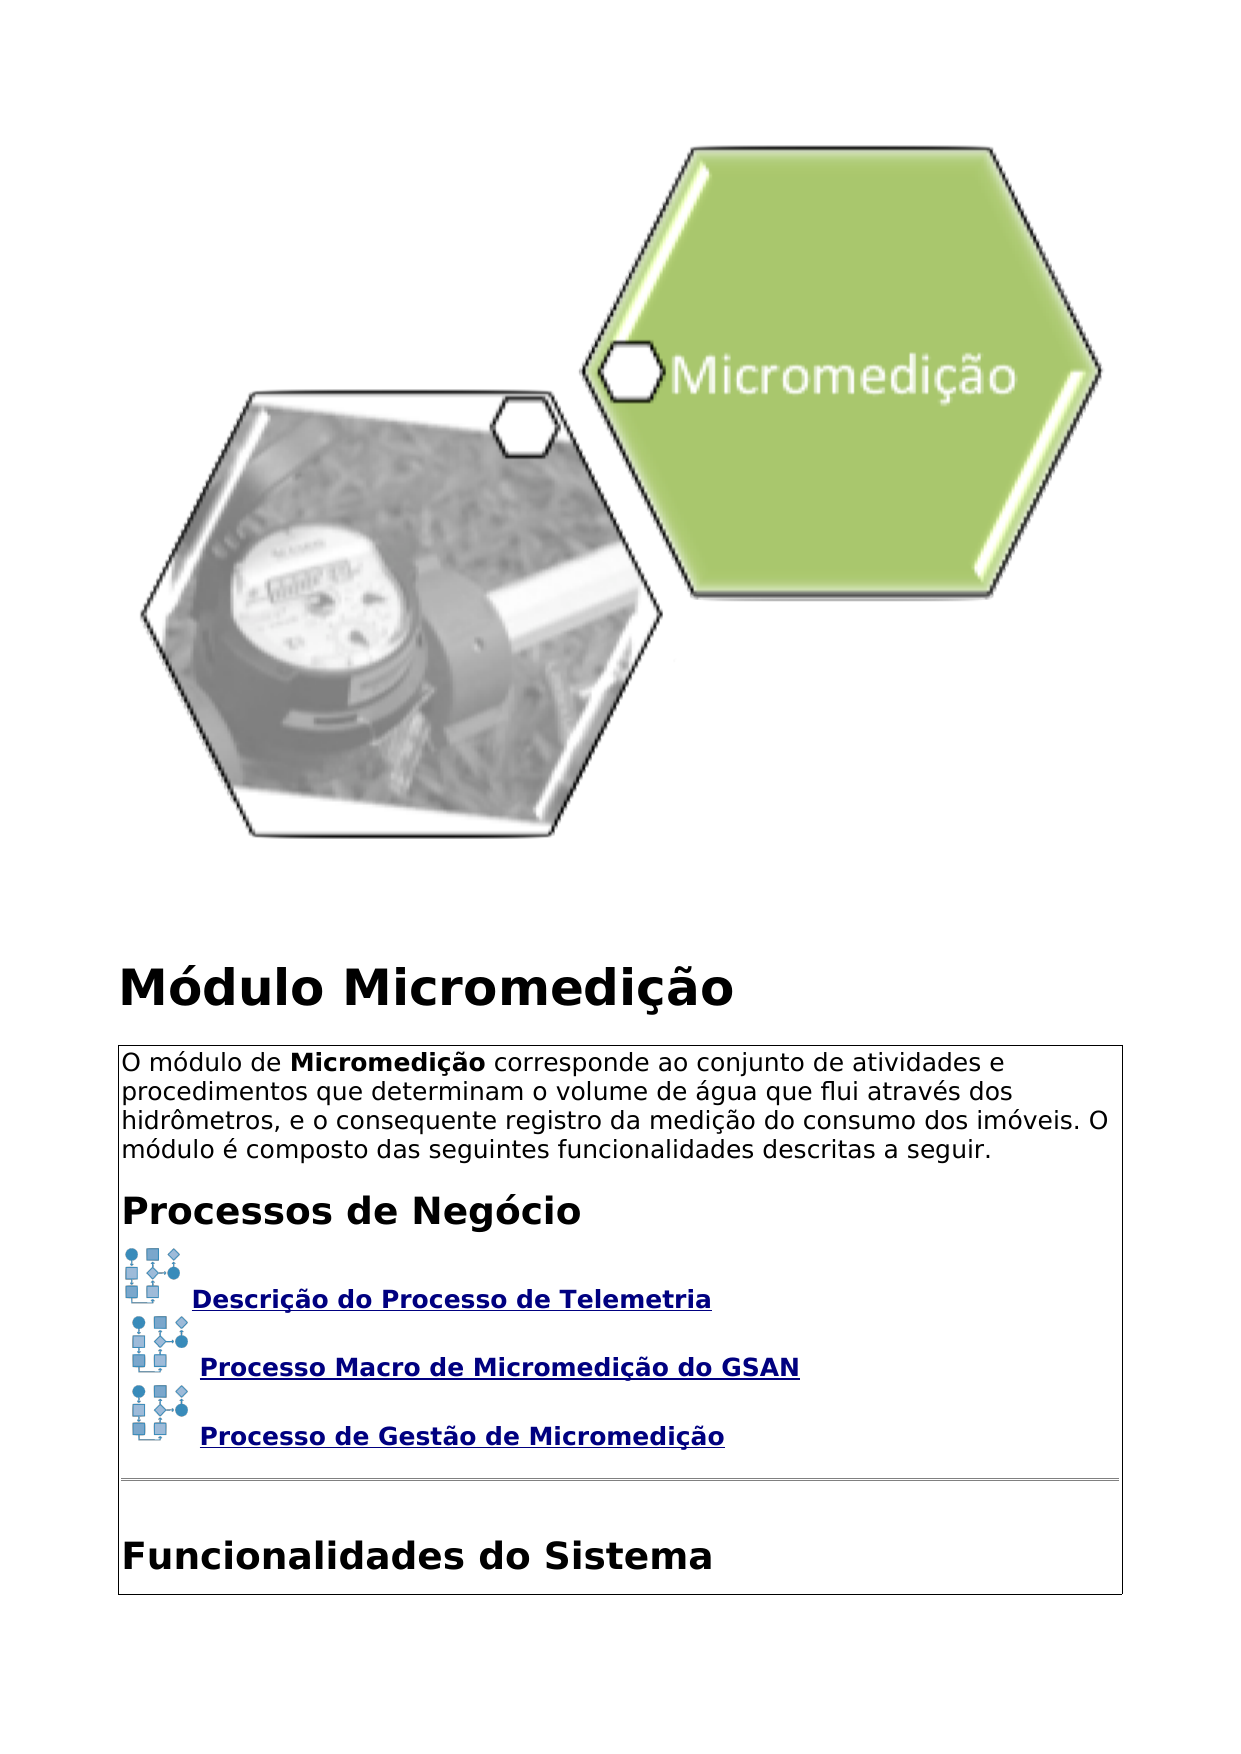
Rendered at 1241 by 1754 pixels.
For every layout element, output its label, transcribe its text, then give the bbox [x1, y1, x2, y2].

picture [128, 1382, 192, 1445]
picture [121, 1245, 184, 1308]
picture [118, 118, 1123, 893]
subtitle Módulo Micromedição [118, 959, 1122, 1017]
table_header O módulo de Micromedição corresponde ao conjunto de atividades e procedimentos que determinam o volume de água que flui através dos hidrômetros, e o consequente registro da medição do consumo dos imóveis. O módulo é composto das seguintes funcionalidades descritas a seguir. Processos de Negócio Descrição do Processo de Telemetria Processo Macro de Micromedição do GSAN Processo de Gestão de Micromedição Funcionalidades do Sistema Alterar Datas das Leituras Alterar Leiturista do Arquivo Texto Leitura Gerar Boletim de Medição da Gestão de Micromedição Atualizar Leitura e Anormalidade Consultar Arquivo Texto Roteiro Empresa Consultar Arquivo Texto para Leitura Consultar Leituras Transmitidas ViaTelemetria Informar Limites Para Consumo Fora de Faixa Consumo Anormalidade e Ação Inserir Consumo Anormalidade e Ação Manter Consumo Anormalidade e Ação Retenção de Contas com Estouro de Consumo - Caern Faturar Esgoto Cortado com Consumo de Água - Caern Hidrômetro Atualizar Instalação de Hidrômetro Consultar Histórico de Instalação de Hidrômetro Consultar Movimentação de Hidrômetro Efetuar Instalação de Hidrômetro Efetuar Retirada de Hidrômetro Efetuar Substituição de Hidrômetro Efetuar Instalação/Substituição/Retirada de Hidrômetro em Lote Informar Parâmetros de Aferição do Hidrômetro Efetuar Remanejamento de Hidrômetro Exibir Inserir Hidrômetro Marca Inserir Anormalidade de Consumo Manter Anormalidade de Consumo Inserir Capacidade Hidrômetro Manter Capacidade de Hidrômetro Inserir Diâmetro do Hidrômetro Manter Diâmetro do Hidrômetro Inserir Hidrômetro Manter Hidrômetro Inserir Marca de Hidrômetro Manter Hidrômetro Marca Inserir Hidrômetro Relojoaria Manter Hidrômetro Relojoaria Inserir Local de Armazenagem do Hidrômetro Manter Local de Armazenagem do Hidrômetro Inserir Local de Instalação de Hidrômetro Manter Local de Instalação de Hidrômetro Inserir Retorno Controle Hidrômetro Manter Retorno Controle Hidrômetro Movimentar Hidrômetro Inserir Tipo de Proteção de Hidrômetro Manter Tipo de Proteção de Hidrômetro Informar Leitura por Rota Informar Medidor de Energia por Rota Informar Rotas do Leiturista Informar Subdivisões de Rota Leitura Analisar Exceções de Leituras e Consumos Informar Leitura de Fiscalização Inserir Anormalidade Leitura Manter Anormalidade Leitura Inserir Leiturista Manter Leiturista Inserir Roteiro Empresa Manter Roteiro Empresa Telemetria Consultar Dados Rejeitados Telemetria Consultar Leituras Transmitidas Via Telemetria Processo de Telemetria Desempenho de Contrato de Leitura Inserir Item de Desempenho de Contrato de Leitura Manter Item de Desempenho de Contrato de Leitura Informar Tipo de Retorno da Fiscalização de Contrato de Leitura Relatório de Desempenho de Contrato de Leitura Relatório de Acompanhamento de Fiscalização de Contrato de Leitura Gerar Ordem de Serviço de Fiscalização de Contrato Eventual Informar Justificativa de Retorno de Fiscalização Validar Justificativa de Retorno de Fiscalização Comunicar Atraso no fechamento do Grupo de Faturamento Gerar/Emitir Relatório Boletim de Medição por Município Relatório das Justificativas das Ordens de Serviço de Fiscalização Consultar Parâmetros - Penalidade por Grupo/Rota Informar Penalidades de Parâmetros por Imóvel Desempenho de Contrato de Micromedição Informar Tipo de Retorno da Fiscalização de Gestão_de_Micromedição Informar Retorno de Fiscalização_de_Gestão_de_Micromedição Informar Justificativa de Retorno de Fiscalização_de_Micromedição Validar Justificativa de Retorno de Fiscalização de Micromedição Gerar Ordem de Servico Seletiva de Fiscalizacao Gerar Ordem de Servico de Medicao Relatório de Acompanhamento da Fiscalização de Gestão de Micromedição Emitir Ordem de Serviço de Fiscalização de Gestão de Micromedição Gerar Relatório de Ordem de Serviço de Fiscalização Gerar Boletim de Medicao da Gestao de Micromedicao Medição Individualizada Consultar Histórico de Medição Individualizada Consultar Imóveis com Medição Individualizada Manter Vínculos de Imóveis para Rateio de Consumo Consultar Memória de Cálculo de Rateio por Valor Monitorar Leituras Transmitidas Processar Leituras Não Registradas Manter Comandos - Gestão de Micromedição Rede de Água Inserir Tipo de Material de Rede Manter Tipo de Material de Rede Inserir Diâmetro de Rede Manter Diâmetro de Rede Inserir Profundidade de Rede Manter Profundidade de Rede Transferência de Quadras entre Rotas [119, 1046, 1122, 1594]
picture [128, 1313, 192, 1377]
